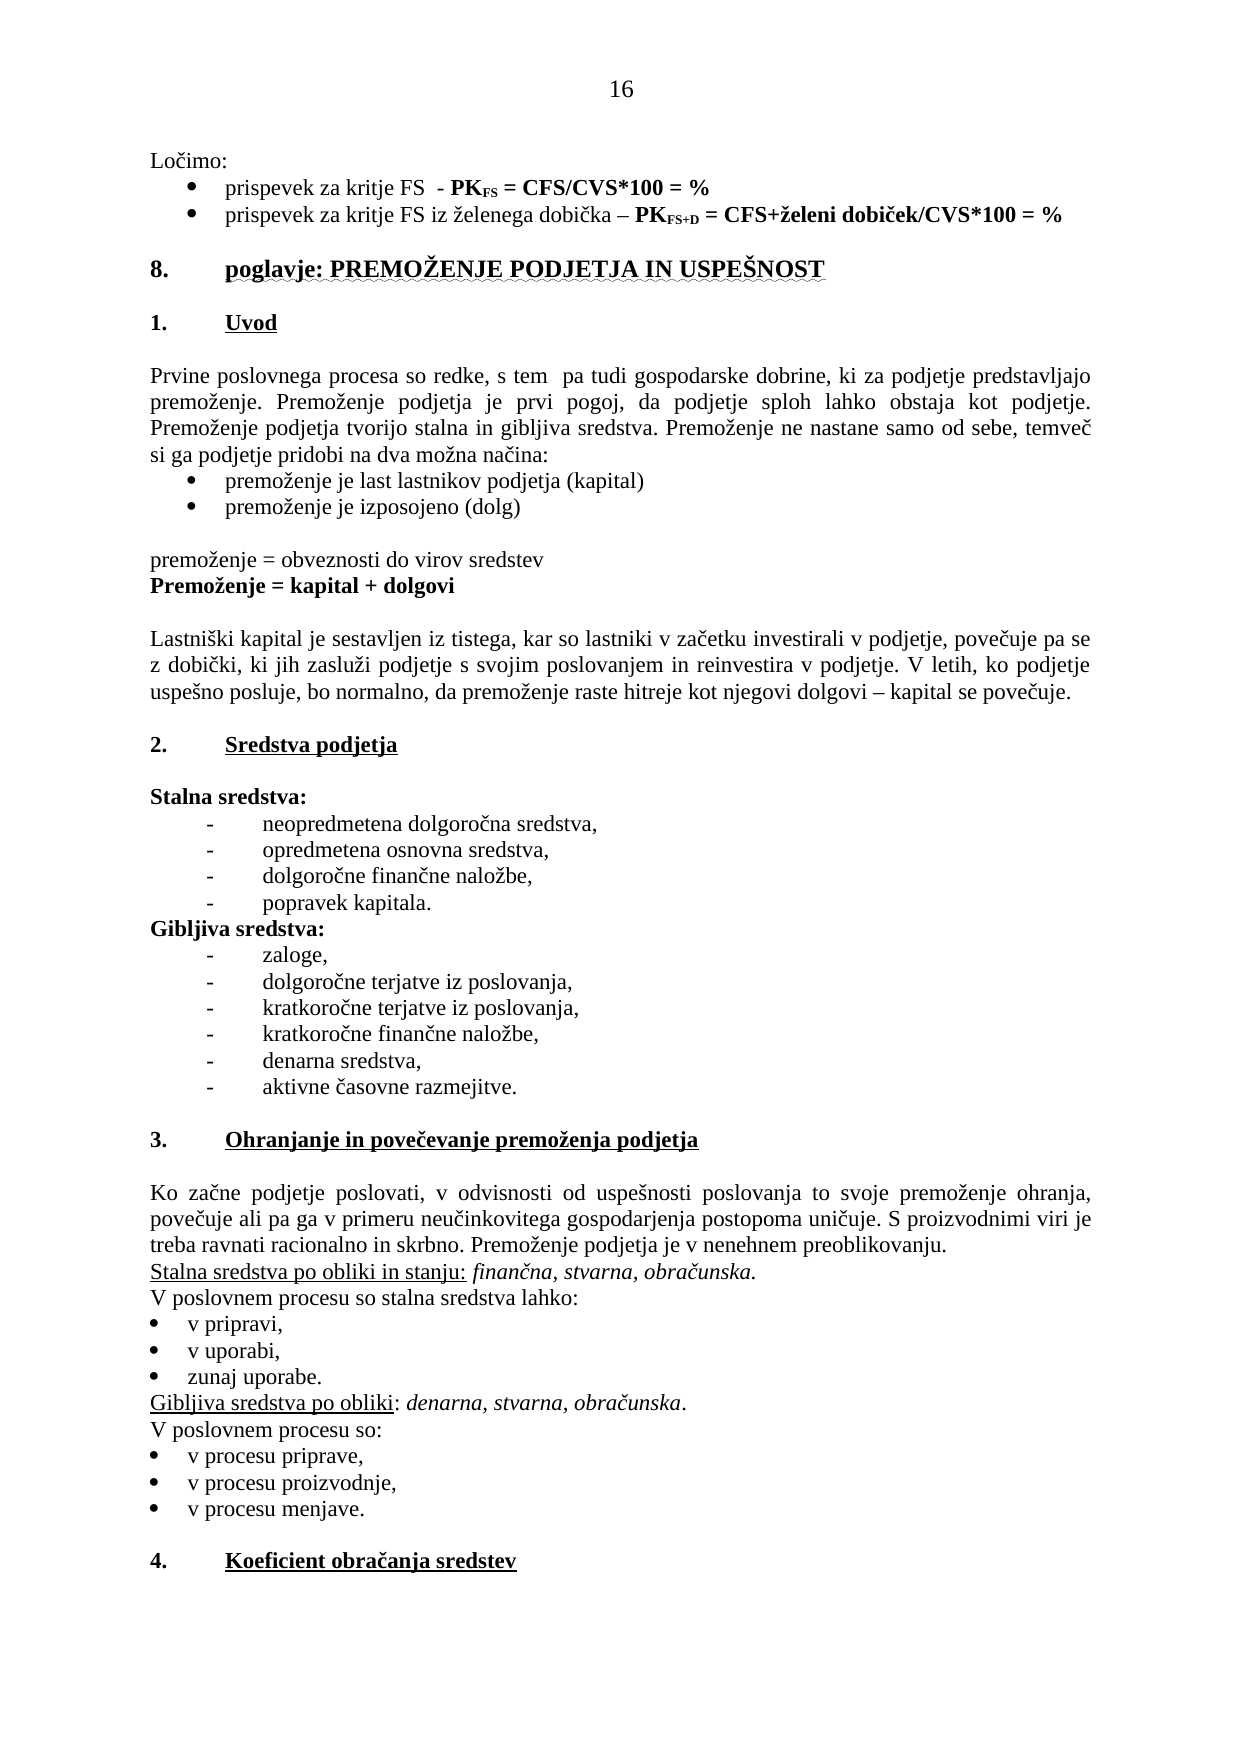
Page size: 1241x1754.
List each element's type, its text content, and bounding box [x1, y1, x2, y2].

list zunaj uporabe. [150, 1363, 1093, 1389]
list v pripravi, [150, 1310, 1093, 1337]
text Ko začne podjetje poslovati, v odvisnosti od uspešnosti poslovanja to svoje premoženje ohranja, povečuje ali pa ga v primeru neučinkovitega gospodarjenja postopoma uničuje. S proizvodnimi viri je treba ravnati racionalno in skrbno. Premoženje podjetja je v nenehnem preoblikovanju. [150, 1179, 1093, 1258]
list prispevek za kritje FS - PKFS = CFS/CVS*100 = % [187, 174, 1093, 201]
list premoženje je last lastnikov podjetja (kapital) [187, 467, 1093, 493]
text Prvine poslovnega procesa so redke, s tem pa tudi gospodarske dobrine, ki za podjetje predstavljajo premoženje. Premoženje podjetja je prvi pogoj, da podjetje sploh lahko obstaja kot podjetje. Premoženje podjetja tvorijo stalna in gibljiva sredstva. Premoženje ne nastane samo od sebe, temveč si ga podjetje pridobi na dva možna načina: [150, 362, 1093, 467]
list poglavje: PREMOŽENJE PODJETJA IN USPEŠNOST [150, 254, 1093, 283]
text Lastniški kapital je sestavljen iz tistega, kar so lastniki v začetku investirali v podjetje, povečuje pa se z dobički, ki jih zasluži podjetje s svojim poslovanjem in reinvestira v podjetje. V letih, ko podjetje uspešno posluje, bo normalno, da premoženje raste hitreje kot njegovi dolgovi – kapital se povečuje. [150, 625, 1093, 704]
list Koeficient obračanja sredstev [150, 1548, 1093, 1574]
list v procesu menjave. [150, 1495, 1093, 1521]
list Ohranjanje in povečevanje premoženja podjetja [150, 1126, 1093, 1152]
list denarna sredstva, [206, 1047, 1093, 1073]
list kratkoročne finančne naložbe, [206, 1021, 1093, 1047]
list dolgoročne terjatve iz poslovanja, [206, 968, 1093, 994]
list Sredstva podjetja [150, 731, 1093, 757]
list zaloge, [206, 941, 1093, 968]
text V poslovnem procesu so: [150, 1416, 1093, 1442]
text Ločimo: [150, 148, 1093, 174]
list v procesu priprave, [150, 1442, 1093, 1468]
text Gibljiva sredstva po obliki: denarna, stvarna, obračunska. [150, 1389, 1093, 1416]
text V poslovnem procesu so stalna sredstva lahko: [150, 1284, 1093, 1310]
list aktivne časovne razmejitve. [206, 1073, 1093, 1099]
text Stalna sredstva: [150, 783, 1093, 810]
list neopredmetena dolgoročna sredstva, [206, 810, 1093, 836]
list prispevek za kritje FS iz želenega dobička – PKFS+D = CFS+želeni dobiček/CVS*100 = % [187, 201, 1093, 227]
list dolgoročne finančne naložbe, [206, 862, 1093, 889]
list opredmetena osnovna sredstva, [206, 836, 1093, 862]
text Stalna sredstva po obliki in stanju: finančna, stvarna, obračunska. [150, 1258, 1093, 1284]
list kratkoročne terjatve iz poslovanja, [206, 994, 1093, 1021]
subtitle Premoženje = kapital + dolgovi [150, 572, 1093, 599]
text Gibljiva sredstva: [150, 915, 1093, 941]
list v uporabi, [150, 1337, 1093, 1363]
list Uvod [150, 309, 1093, 335]
list popravek kapitala. [206, 889, 1093, 915]
list v procesu proizvodnje, [150, 1468, 1093, 1495]
list premoženje je izposojeno (dolg) [187, 493, 1093, 520]
text premoženje = obveznosti do virov sredstev [150, 546, 1093, 572]
